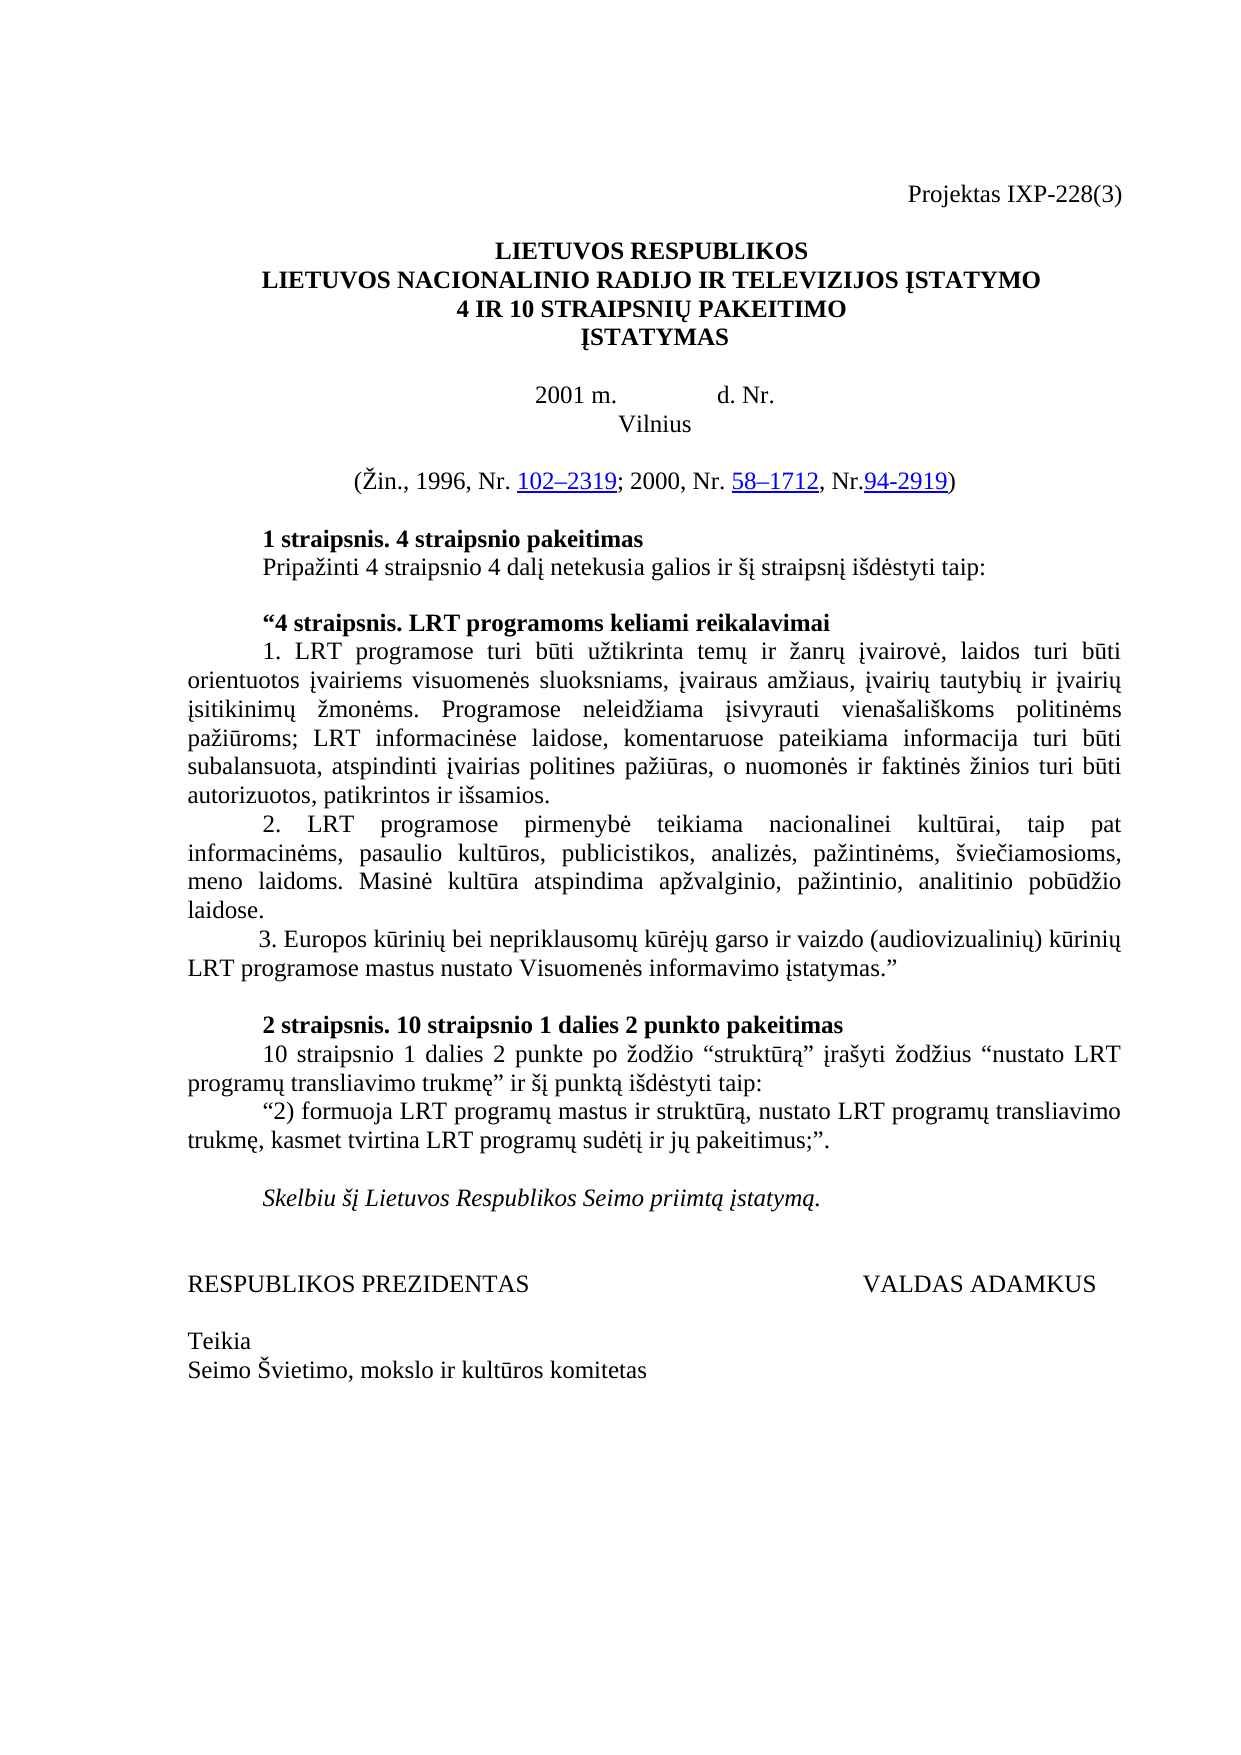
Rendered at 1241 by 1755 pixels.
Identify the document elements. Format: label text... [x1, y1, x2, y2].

text ĮSTATYMAS [187, 322, 1122, 351]
text 2 straipsnis. 10 straipsnio 1 dalies 2 punkto pakeitimas [187, 1010, 1122, 1039]
text 10 straipsnio 1 dalies 2 punkte po žodžio “struktūrą” įrašyti žodžius “nustato LRT programų transliavimo trukmę” ir šį punktą išdėstyti taip: [187, 1039, 1122, 1096]
text 3. Europos kūrinių bei nepriklausomų kūrėjų garso ir vaizdo (audiovizualinių) kūrinių LRT programose mastus nustato Visuomenės informavimo įstatymas.” [187, 924, 1122, 981]
text LIETUVOS RESPUBLIKOS [187, 236, 1122, 265]
text Vilnius [187, 409, 1122, 437]
text 2. LRT programose pirmenybė teikiama nacionalinei kultūrai, taip pat informacinėms, pasaulio kultūros, publicistikos, analizės, pažintinėms, šviečiamosioms, meno laidoms. Masinė kultūra atspindima apžvalginio, pažintinio, analitinio pobūdžio laidose. [187, 809, 1122, 924]
text 1. LRT programose turi būti užtikrinta temų ir žanrų įvairovė, laidos turi būti orientuotos įvairiems visuomenės sluoksniams, įvairaus amžiaus, įvairių tautybių ir įvairių įsitikinimų žmonėms. Programose neleidžiama įsivyrauti vienašališkoms politinėms pažiūroms; LRT informacinėse laidose, komentaruose pateikiama informacija turi būti subalansuota, atspindinti įvairias politines pažiūras, o nuomonės ir faktinės žinios turi būti autorizuotos, patikrintos ir išsamios. [187, 636, 1122, 809]
text Projektas IXP-228(3) [187, 179, 1122, 207]
text 4 IR 10 STRAIPSNIŲ PAKEITIMO [187, 294, 1122, 322]
text 2001 m. d. Nr. [187, 380, 1122, 409]
text Teikia [187, 1326, 1122, 1355]
text Pripažinti 4 straipsnio 4 dalį netekusia galios ir šį straipsnį išdėstyti taip: [187, 552, 1122, 581]
text LIETUVOS NACIONALINIO RADIJO IR TELEVIZIJOS ĮSTATYMO [187, 265, 1122, 294]
text Seimo Švietimo, mokslo ir kultūros komitetas [187, 1355, 1122, 1384]
text (Žin., 1996, Nr. 102–2319; 2000, Nr. 58–1712, Nr.94-2919) [187, 466, 1122, 495]
text “4 straipsnis. LRT programoms keliami reikalavimai [187, 608, 1122, 636]
text “2) formuoja LRT programų mastus ir struktūrą, nustato LRT programų transliavimo trukmę, kasmet tvirtina LRT programų sudėtį ir jų pakeitimus;”. [187, 1096, 1122, 1154]
text RESPUBLIKOS PREZIDENTAS VALDAS ADAMKUS [187, 1269, 1122, 1298]
text Skelbiu šį Lietuvos Respublikos Seimo priimtą įstatymą. [187, 1183, 1122, 1211]
text 1 straipsnis. 4 straipsnio pakeitimas [187, 524, 1122, 552]
